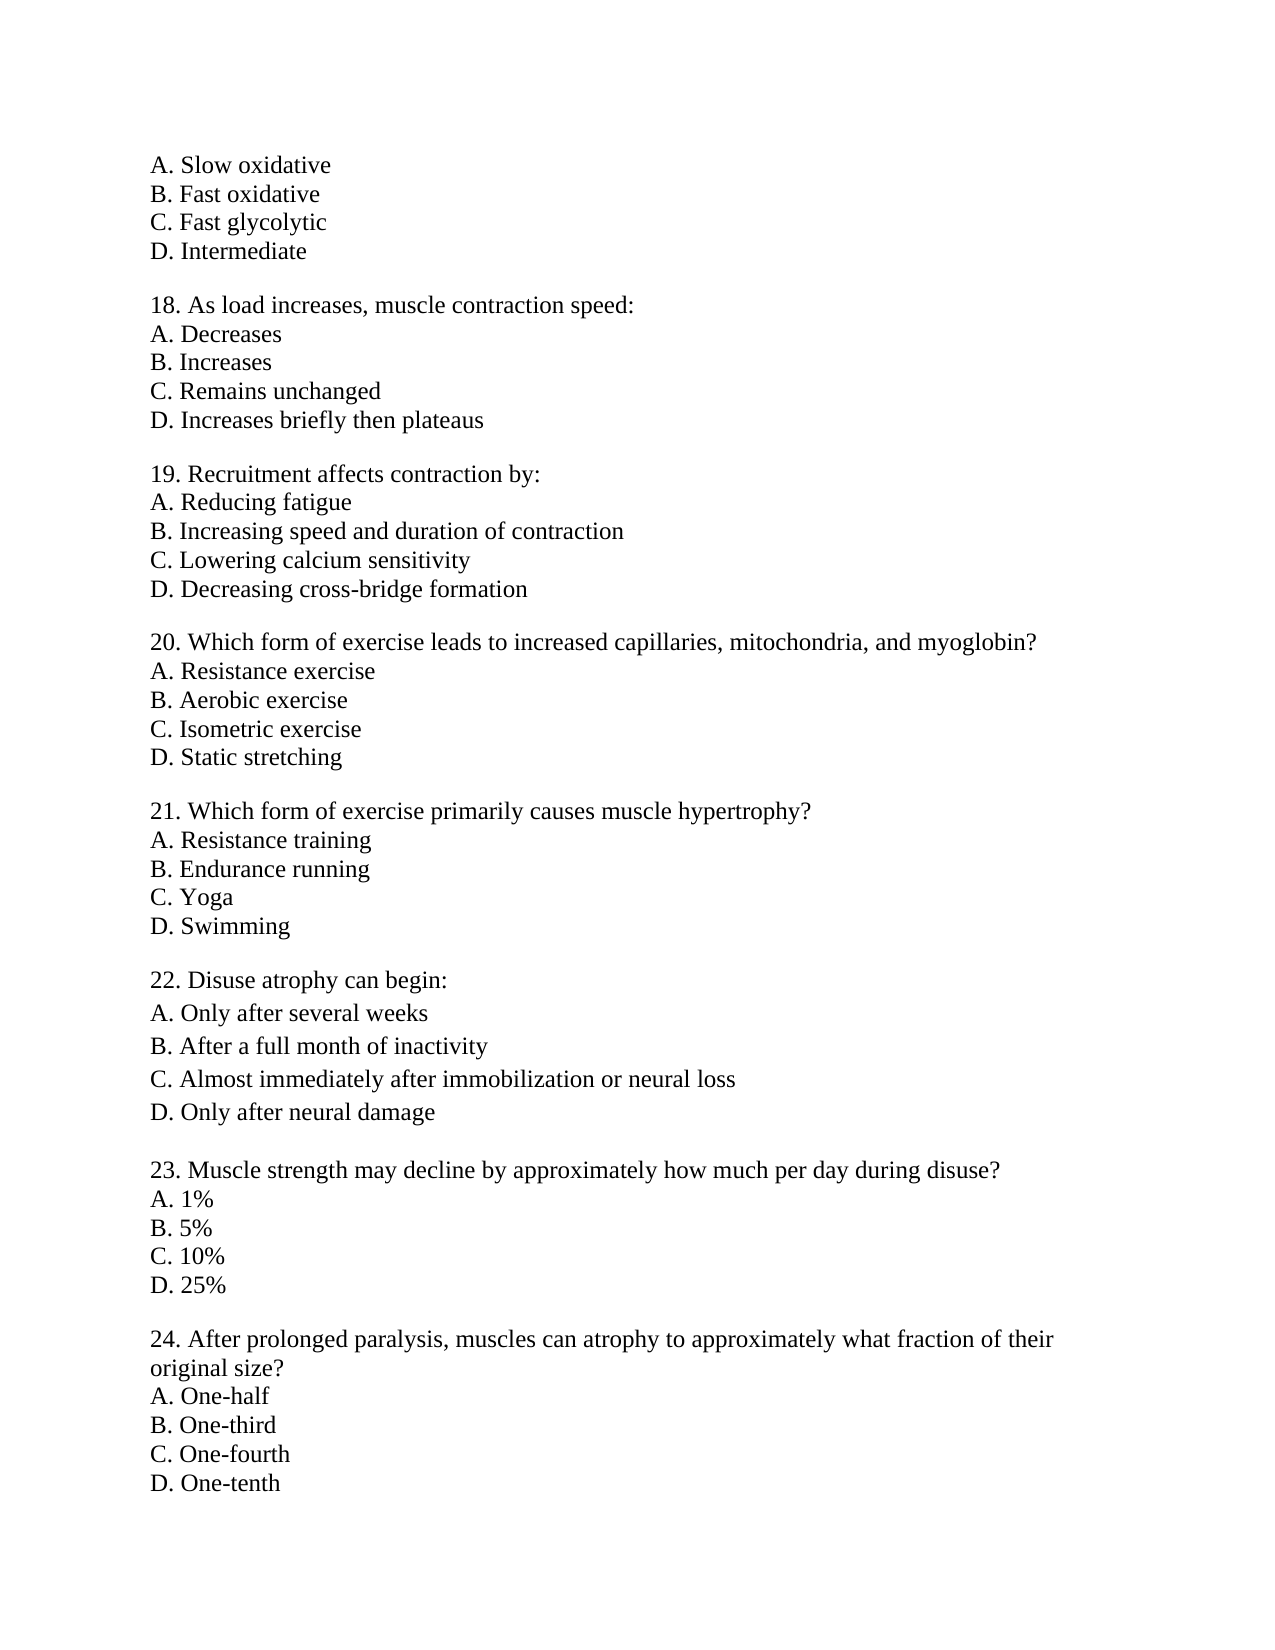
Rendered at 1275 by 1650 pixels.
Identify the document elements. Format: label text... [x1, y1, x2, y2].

text 20. Which form of exercise leads to increased capillaries, mitochondria, and myoglobin? A. Resistance exercise B. Aerobic exercise C. Isometric exercise D. Static stretching [150, 627, 1125, 771]
text 23. Muscle strength may decline by approximately how much per day during disuse? A. 1% B. 5% C. 10% D. 25% [150, 1155, 1125, 1299]
text 19. Recruitment affects contraction by: A. Reducing fatigue B. Increasing speed and duration of contraction C. Lowering calcium sensitivity D. Decreasing cross-bridge formation [150, 459, 1125, 602]
text 24. After prolonged paralysis, muscles can atrophy to approximately what fraction of their original size? A. One-half B. One-third C. One-fourth D. One-tenth [150, 1324, 1125, 1496]
text 22. Disuse atrophy can begin: A. Only after several weeks B. After a full month of inactivity C. Almost immediately after immobilization or neural loss D. Only after neural damage [150, 965, 1125, 1126]
text A. Slow oxidative B. Fast oxidative C. Fast glycolytic D. Intermediate [150, 150, 1125, 265]
text 18. As load increases, muscle contraction speed: A. Decreases B. Increases C. Remains unchanged D. Increases briefly then plateaus [150, 290, 1125, 434]
text 21. Which form of exercise primarily causes muscle hypertrophy? A. Resistance training B. Endurance running C. Yoga D. Swimming [150, 796, 1125, 940]
